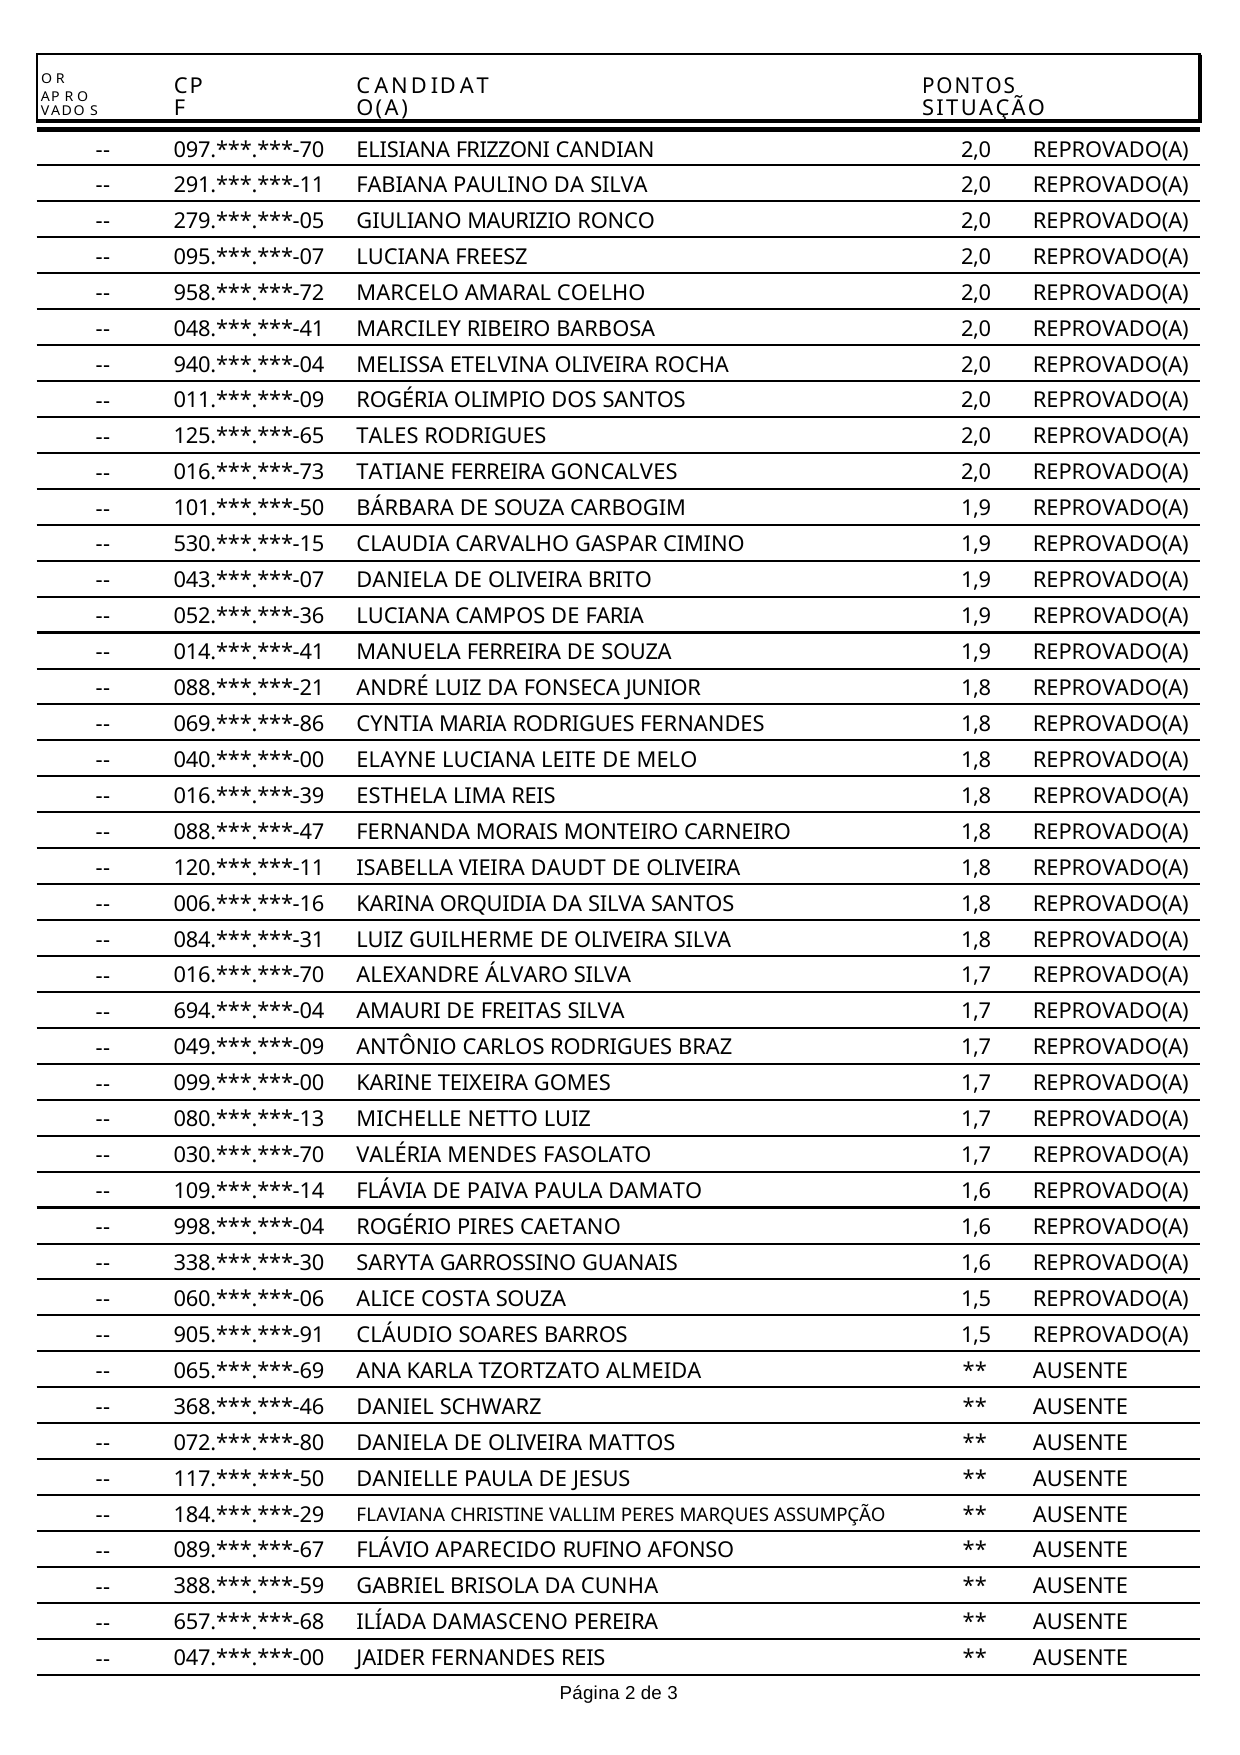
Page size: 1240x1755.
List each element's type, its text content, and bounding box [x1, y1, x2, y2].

table_cell -- [37, 454, 142, 488]
table_cell -- [37, 1209, 142, 1242]
table_cell LUCIANA FREESZ [333, 238, 887, 272]
table_cell 048.***.***-41 [142, 310, 333, 344]
table_cell 125.***.***-65 [142, 418, 333, 452]
table_cell CLÁUDIO SOARES BARROS [333, 1316, 887, 1350]
table_cell 1,5 [887, 1280, 1010, 1314]
table_cell REPROVADO(A) [1010, 1173, 1200, 1206]
table_cell -- [37, 1101, 142, 1134]
table_cell REPROVADO(A) [1010, 382, 1200, 416]
table_cell ** [887, 1388, 1010, 1422]
table_cell 958.***.***-72 [142, 274, 333, 308]
table_cell 2,0 [887, 454, 1010, 488]
table_cell -- [37, 705, 142, 739]
table_cell -- [37, 166, 142, 200]
table_cell FLAVIANA CHRISTINE VALLIM PERES MARQUES ASSUMPÇÃO [333, 1496, 887, 1530]
table_cell ** [887, 1532, 1010, 1566]
table_cell LUCIANA CAMPOS DE FARIA [333, 598, 887, 631]
table_cell -- [37, 1496, 142, 1530]
table_cell REPROVADO(A) [1010, 670, 1200, 703]
table_cell -- [37, 1532, 142, 1566]
table_cell 1,7 [887, 1137, 1010, 1171]
table_cell REPROVADO(A) [1010, 634, 1200, 667]
table_cell KARINA ORQUIDIA DA SILVA SANTOS [333, 885, 887, 919]
table_cell REPROVADO(A) [1010, 1316, 1200, 1350]
table_cell 1,8 [887, 813, 1010, 847]
table_cell -- [37, 310, 142, 344]
table_cell 184.***.***-29 [142, 1496, 333, 1530]
table_cell GABRIEL BRISOLA DA CUNHA [333, 1568, 887, 1602]
table_cell -- [37, 238, 142, 272]
table_cell 030.***.***-70 [142, 1137, 333, 1171]
table_cell REPROVADO(A) [1010, 274, 1200, 308]
table_cell REPROVADO(A) [1010, 957, 1200, 991]
table_cell 006.***.***-16 [142, 885, 333, 919]
table_cell AUSENTE [1010, 1496, 1200, 1530]
table_cell 014.***.***-41 [142, 634, 333, 667]
table_cell ELAYNE LUCIANA LEITE DE MELO [333, 741, 887, 775]
table_cell MELISSA ETELVINA OLIVEIRA ROCHA [333, 346, 887, 380]
table_cell -- [37, 346, 142, 380]
table_cell 1,6 [887, 1209, 1010, 1242]
table_cell 080.***.***-13 [142, 1101, 333, 1134]
table_cell -- [37, 741, 142, 775]
table_cell AUSENTE [1010, 1460, 1200, 1494]
table_cell 1,5 [887, 1316, 1010, 1350]
table_cell -- [37, 562, 142, 596]
table_cell ** [887, 1460, 1010, 1494]
table_cell 052.***.***-36 [142, 598, 333, 631]
table_cell AMAURI DE FREITAS SILVA [333, 993, 887, 1027]
table_cell AUSENTE [1010, 1532, 1200, 1566]
table_cell ALICE COSTA SOUZA [333, 1280, 887, 1314]
table_cell -- [37, 1604, 142, 1638]
table_cell -- [37, 1137, 142, 1171]
table_cell ROGÉRIA OLIMPIO DOS SANTOS [333, 382, 887, 416]
table_cell ANDRÉ LUIZ DA FONSECA JUNIOR [333, 670, 887, 703]
table_cell 2,0 [887, 238, 1010, 272]
table_cell 1,8 [887, 705, 1010, 739]
table_cell -- [37, 1245, 142, 1278]
table_cell -- [37, 885, 142, 919]
table_cell 016.***.***-70 [142, 957, 333, 991]
table_cell -- [37, 634, 142, 667]
table_cell ** [887, 1568, 1010, 1602]
table_cell REPROVADO(A) [1010, 454, 1200, 488]
table_cell 1,9 [887, 562, 1010, 596]
table_cell DANIEL SCHWARZ [333, 1388, 887, 1422]
table_cell 1,8 [887, 849, 1010, 883]
table_cell -- [37, 1424, 142, 1458]
table_cell -- [37, 993, 142, 1027]
table_cell DANIELA DE OLIVEIRA MATTOS [333, 1424, 887, 1458]
table_cell KARINE TEIXEIRA GOMES [333, 1065, 887, 1099]
table_cell REPROVADO(A) [1010, 1209, 1200, 1242]
table_cell 117.***.***-50 [142, 1460, 333, 1494]
table_cell -- [37, 1280, 142, 1314]
table_cell 694.***.***-04 [142, 993, 333, 1027]
table_cell 1,7 [887, 1101, 1010, 1134]
table_cell 011.***.***-09 [142, 382, 333, 416]
table_cell -- [37, 921, 142, 955]
table_cell 084.***.***-31 [142, 921, 333, 955]
table_cell VALÉRIA MENDES FASOLATO [333, 1137, 887, 1171]
table_cell 388.***.***-59 [142, 1568, 333, 1602]
table_cell -- [37, 957, 142, 991]
table_cell 1,9 [887, 490, 1010, 524]
table_cell REPROVADO(A) [1010, 921, 1200, 955]
table_cell 1,8 [887, 777, 1010, 811]
table_cell 1,7 [887, 1029, 1010, 1063]
table_cell FLÁVIO APARECIDO RUFINO AFONSO [333, 1532, 887, 1566]
table_cell -- [37, 598, 142, 631]
table_cell 099.***.***-00 [142, 1065, 333, 1099]
table_cell 1,7 [887, 957, 1010, 991]
table_cell 2,0 [887, 202, 1010, 236]
table_cell 1,8 [887, 670, 1010, 703]
table_cell -- [37, 418, 142, 452]
table_cell 069.***.***-86 [142, 705, 333, 739]
table_cell REPROVADO(A) [1010, 1245, 1200, 1278]
table_cell 291.***.***-11 [142, 166, 333, 200]
table_cell 2,0 [887, 346, 1010, 380]
table_cell AUSENTE [1010, 1388, 1200, 1422]
table_cell MANUELA FERREIRA DE SOUZA [333, 634, 887, 667]
table_header ELISIANA FRIZZONI CANDIAN [333, 132, 887, 164]
table_cell 089.***.***-67 [142, 1532, 333, 1566]
table_cell REPROVADO(A) [1010, 1101, 1200, 1134]
table_cell 368.***.***-46 [142, 1388, 333, 1422]
table_cell 049.***.***-09 [142, 1029, 333, 1063]
table_cell MARCILEY RIBEIRO BARBOSA [333, 310, 887, 344]
table_cell 1,9 [887, 634, 1010, 667]
table_cell REPROVADO(A) [1010, 1065, 1200, 1099]
table_cell -- [37, 777, 142, 811]
table_cell REPROVADO(A) [1010, 849, 1200, 883]
table_cell ** [887, 1424, 1010, 1458]
table_cell REPROVADO(A) [1010, 993, 1200, 1027]
table_cell -- [37, 202, 142, 236]
table_cell MARCELO AMARAL COELHO [333, 274, 887, 308]
table_cell TALES RODRIGUES [333, 418, 887, 452]
table_cell ESTHELA LIMA REIS [333, 777, 887, 811]
table_cell -- [37, 1640, 142, 1674]
table_cell -- [37, 382, 142, 416]
table_cell -- [37, 1568, 142, 1602]
table_cell 109.***.***-14 [142, 1173, 333, 1206]
table_cell 1,7 [887, 993, 1010, 1027]
table_cell ANA KARLA TZORTZATO ALMEIDA [333, 1352, 887, 1386]
table_cell -- [37, 849, 142, 883]
table_cell 2,0 [887, 166, 1010, 200]
table_cell BÁRBARA DE SOUZA CARBOGIM [333, 490, 887, 524]
table_cell TATIANE FERREIRA GONCALVES [333, 454, 887, 488]
table_cell REPROVADO(A) [1010, 777, 1200, 811]
table_cell REPROVADO(A) [1010, 238, 1200, 272]
table_cell REPROVADO(A) [1010, 346, 1200, 380]
table_cell AUSENTE [1010, 1604, 1200, 1638]
table_cell -- [37, 490, 142, 524]
table_cell ** [887, 1352, 1010, 1386]
table_header 097.***.***-70 [142, 132, 333, 164]
table_cell AUSENTE [1010, 1352, 1200, 1386]
table_cell REPROVADO(A) [1010, 166, 1200, 200]
table_cell 1,8 [887, 741, 1010, 775]
table_cell 060.***.***-06 [142, 1280, 333, 1314]
table_cell 530.***.***-15 [142, 526, 333, 559]
table_header 2,0 [887, 132, 1010, 164]
table_cell 016.***.***-39 [142, 777, 333, 811]
table_cell FLÁVIA DE PAIVA PAULA DAMATO [333, 1173, 887, 1206]
table_cell 043.***.***-07 [142, 562, 333, 596]
table_cell 072.***.***-80 [142, 1424, 333, 1458]
table_cell FERNANDA MORAIS MONTEIRO CARNEIRO [333, 813, 887, 847]
table_cell 088.***.***-21 [142, 670, 333, 703]
table_cell AUSENTE [1010, 1568, 1200, 1602]
table_cell ANTÔNIO CARLOS RODRIGUES BRAZ [333, 1029, 887, 1063]
table_cell 120.***.***-11 [142, 849, 333, 883]
table_cell AUSENTE [1010, 1640, 1200, 1674]
table_cell -- [37, 526, 142, 559]
table_cell REPROVADO(A) [1010, 490, 1200, 524]
table_cell REPROVADO(A) [1010, 813, 1200, 847]
table_cell 998.***.***-04 [142, 1209, 333, 1242]
table_cell ** [887, 1496, 1010, 1530]
table_cell 905.***.***-91 [142, 1316, 333, 1350]
table_cell REPROVADO(A) [1010, 418, 1200, 452]
table_cell 657.***.***-68 [142, 1604, 333, 1638]
table_cell 1,8 [887, 921, 1010, 955]
table_cell REPROVADO(A) [1010, 526, 1200, 559]
table_cell REPROVADO(A) [1010, 598, 1200, 631]
table_cell 279.***.***-05 [142, 202, 333, 236]
table_cell JAIDER FERNANDES REIS [333, 1640, 887, 1674]
table_cell ** [887, 1604, 1010, 1638]
table_cell AUSENTE [1010, 1424, 1200, 1458]
table_cell REPROVADO(A) [1010, 1029, 1200, 1063]
table_cell 016.***.***-73 [142, 454, 333, 488]
table_cell 2,0 [887, 418, 1010, 452]
table_cell ISABELLA VIEIRA DAUDT DE OLIVEIRA [333, 849, 887, 883]
table_cell 1,9 [887, 526, 1010, 559]
table_cell 940.***.***-04 [142, 346, 333, 380]
table_cell 047.***.***-00 [142, 1640, 333, 1674]
table_cell -- [37, 274, 142, 308]
table_cell CYNTIA MARIA RODRIGUES FERNANDES [333, 705, 887, 739]
table_cell 040.***.***-00 [142, 741, 333, 775]
table_cell 2,0 [887, 382, 1010, 416]
table_cell 095.***.***-07 [142, 238, 333, 272]
table_cell REPROVADO(A) [1010, 741, 1200, 775]
table_cell REPROVADO(A) [1010, 310, 1200, 344]
table_cell ** [887, 1640, 1010, 1674]
table_cell REPROVADO(A) [1010, 885, 1200, 919]
table_cell 1,7 [887, 1065, 1010, 1099]
table_cell -- [37, 1460, 142, 1494]
table_cell 338.***.***-30 [142, 1245, 333, 1278]
table_cell -- [37, 670, 142, 703]
table_cell REPROVADO(A) [1010, 202, 1200, 236]
table_header REPROVADO(A) [1010, 132, 1200, 164]
table_cell CLAUDIA CARVALHO GASPAR CIMINO [333, 526, 887, 559]
table_cell DANIELA DE OLIVEIRA BRITO [333, 562, 887, 596]
table_cell -- [37, 1029, 142, 1063]
table_cell 1,9 [887, 598, 1010, 631]
table_cell 1,8 [887, 885, 1010, 919]
table_cell 2,0 [887, 274, 1010, 308]
table_cell SARYTA GARROSSINO GUANAIS [333, 1245, 887, 1278]
table_cell -- [37, 1316, 142, 1350]
table_cell ALEXANDRE ÁLVARO SILVA [333, 957, 887, 991]
table_header -- [37, 132, 142, 164]
table_cell REPROVADO(A) [1010, 1137, 1200, 1171]
table_cell REPROVADO(A) [1010, 705, 1200, 739]
table_cell 065.***.***-69 [142, 1352, 333, 1386]
table_cell LUIZ GUILHERME DE OLIVEIRA SILVA [333, 921, 887, 955]
table_cell DANIELLE PAULA DE JESUS [333, 1460, 887, 1494]
table_cell -- [37, 1065, 142, 1099]
table_cell 088.***.***-47 [142, 813, 333, 847]
table_cell 2,0 [887, 310, 1010, 344]
table_cell 1,6 [887, 1173, 1010, 1206]
table_cell MICHELLE NETTO LUIZ [333, 1101, 887, 1134]
table_cell ROGÉRIO PIRES CAETANO [333, 1209, 887, 1242]
table_cell -- [37, 813, 142, 847]
table_cell 1,6 [887, 1245, 1010, 1278]
table_cell FABIANA PAULINO DA SILVA [333, 166, 887, 200]
table_cell -- [37, 1352, 142, 1386]
table_cell -- [37, 1173, 142, 1206]
table_cell -- [37, 1388, 142, 1422]
table_cell REPROVADO(A) [1010, 1280, 1200, 1314]
table_cell GIULIANO MAURIZIO RONCO [333, 202, 887, 236]
table_cell 101.***.***-50 [142, 490, 333, 524]
table_cell REPROVADO(A) [1010, 562, 1200, 596]
table_cell ILÍADA DAMASCENO PEREIRA [333, 1604, 887, 1638]
